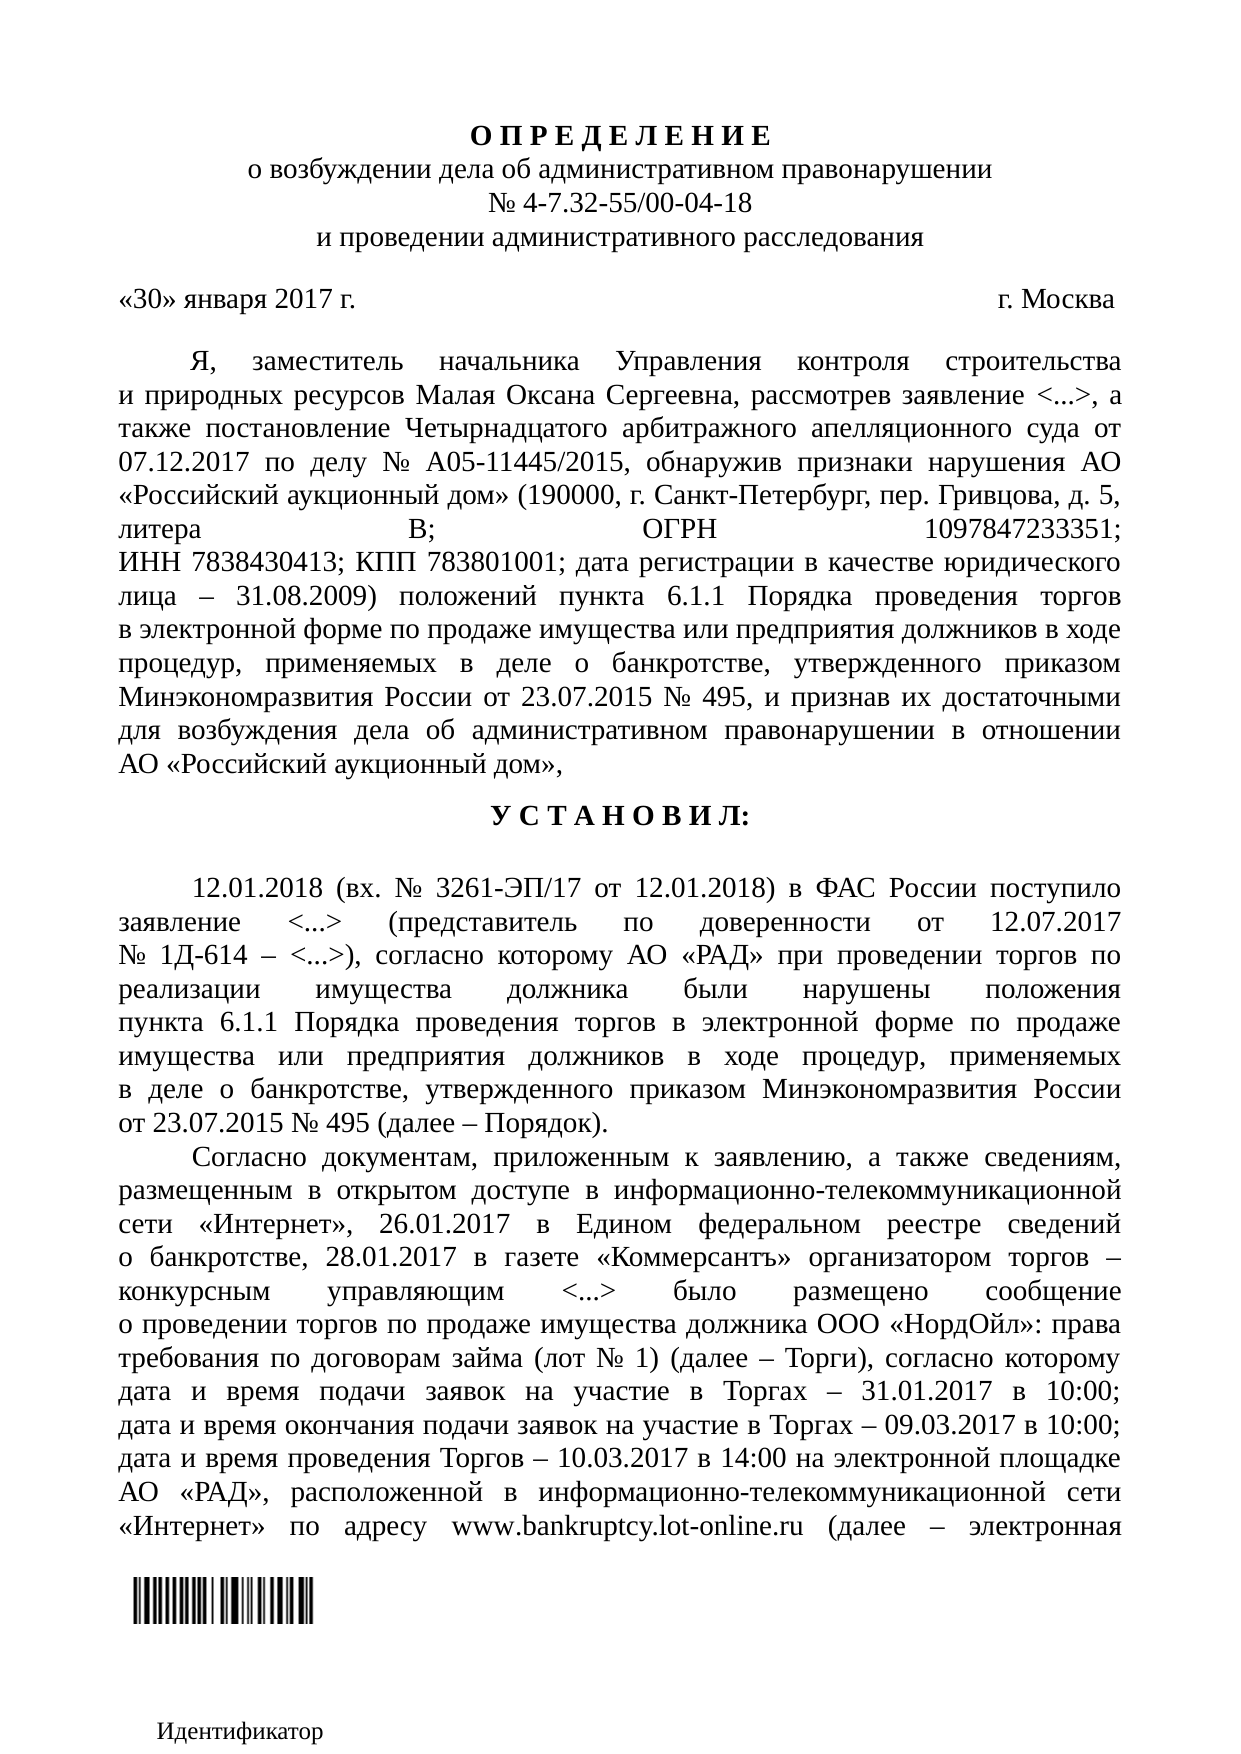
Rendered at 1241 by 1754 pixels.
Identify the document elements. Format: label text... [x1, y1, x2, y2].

text 12.01.2018 (вх. № 3261-ЭП/17 от 12.01.2018) в ФАС России поступило заявление <...> (представитель по доверенности от 12.07.2017 № 1Д-614 – <...>), согласно которому АО «РАД» при проведении торгов по реализации имущества должника были нарушены положения пункта 6.1.1 Порядка проведения торгов в электронной форме по продаже имущества или предприятия должников в ходе процедур, применяемых в деле о банкротстве, утвержденного приказом Минэкономразвития России от 23.07.2015 № 495 (далее – Порядок). [118, 870, 1122, 1139]
text «30» января 2017 г. г. Москва [118, 281, 1122, 314]
text О П Р Е Д Е Л Е Н И Е о возбуждении дела об административном правонарушении № 4-7.32-55/00-04-18 и проведении административного расследования [118, 118, 1122, 252]
picture [118, 1577, 331, 1624]
text Согласно документам, приложенным к заявлению, а также сведениям, размещенным в открытом доступе в информационно-телекоммуникационной сети «Интернет», 26.01.2017 в Едином федеральном реестре сведений о банкротстве, 28.01.2017 в газете «Коммерсантъ» организатором торгов – конкурсным управляющим <...> было размещено сообщение о проведении торгов по продаже имущества должника ООО «НордОйл»: права требования по договорам займа (лот № 1) (далее – Торги), согласно которому дата и время подачи заявок на участие в Торгах – 31.01.2017 в 10:00; дата и время окончания подачи заявок на участие в Торгах – 09.03.2017 в 10:00; дата и время проведения Торгов – 10.03.2017 в 14:00 на электронной площадке АО «РАД», расположенной в информационно-телекоммуникационной сети «Интернет» по адресу www.bankruptcy.lot-online.ru (далее – электронная [118, 1139, 1122, 1541]
text Я, заместитель начальника Управления контроля строительства и природных ресурсов Малая Оксана Сергеевна, рассмотрев заявление <...>, а также постановление Четырнадцатого арбитражного апелляционного суда от 07.12.2017 по делу № А05-11445/2015, обнаружив признаки нарушения АО «Российский аукционный дом» (190000, г. Санкт-Петербург, пер. Гривцова, д. 5, литера В; ОГРН 1097847233351; ИНН 7838430413; КПП 783801001; дата регистрации в качестве юридического лица – 31.08.2009) положений пункта 6.1.1 Порядка проведения торгов в электронной форме по продаже имущества или предприятия должников в ходе процедур, применяемых в деле о банкротстве, утвержденного приказом Минэкономразвития России от 23.07.2015 № 495, и признав их достаточными для возбуждения дела об административном правонарушении в отношении АО «Российский аукционный дом», [118, 343, 1122, 779]
text У С Т А Н О В И Л: [118, 798, 1122, 832]
